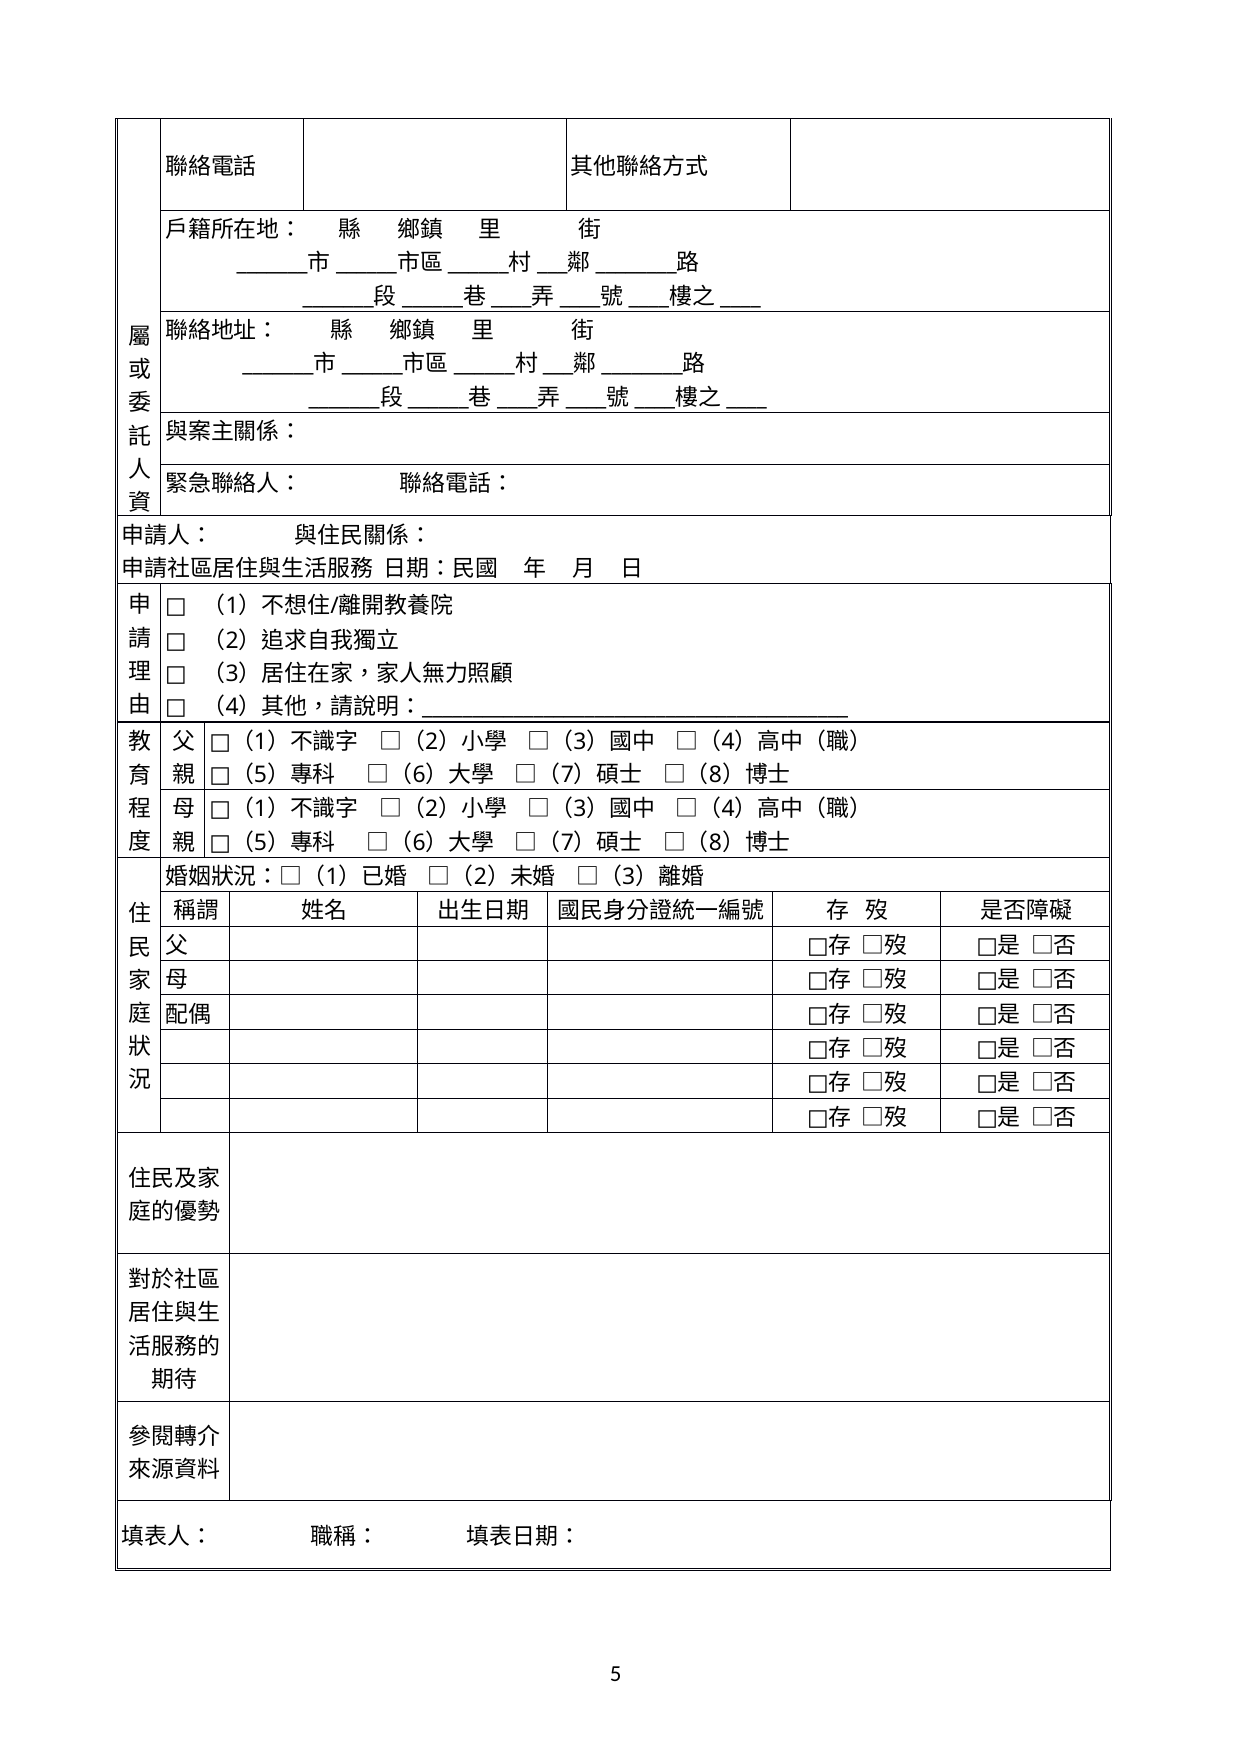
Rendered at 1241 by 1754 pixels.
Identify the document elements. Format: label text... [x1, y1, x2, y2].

table_cell □（1）不識字 □（2）小學 □（3）國中 □（4）高中（職） □（5）專科 □（6）大學 □（7）碩士 □（8）博士 [205, 723, 1109, 789]
table_cell [418, 927, 547, 960]
table_cell [230, 961, 417, 994]
table_cell □存 □歿 [773, 1030, 940, 1063]
table_cell 與案主關係： [161, 413, 1109, 463]
table_cell 聯絡電話 [161, 119, 303, 210]
table_cell [230, 1133, 1109, 1253]
table_cell [161, 1030, 229, 1063]
table_cell [548, 1064, 772, 1097]
table_cell [161, 1099, 229, 1132]
table_cell [548, 927, 772, 960]
table_cell 稱謂 [161, 892, 229, 926]
table_cell 父親 [161, 723, 204, 789]
table_cell □存 □歿 [773, 1099, 940, 1132]
table_cell [230, 927, 417, 960]
table_cell 教育程度 [118, 723, 160, 857]
table_cell 對於社區居住與生活服務的期待 [118, 1254, 229, 1401]
table_cell [548, 961, 772, 994]
table_cell □存 □歿 [773, 961, 940, 994]
table_cell [161, 1064, 229, 1097]
table_cell 母 [161, 961, 229, 994]
table_cell 存 歿 [773, 892, 940, 926]
table_cell 母親 [161, 790, 204, 857]
table_cell 其他聯絡方式 [567, 119, 790, 210]
table_cell [548, 1099, 772, 1132]
table_cell □是 □否 [941, 961, 1109, 994]
table_cell [230, 1099, 417, 1132]
table_cell [230, 995, 417, 1029]
table_cell □是 □否 [941, 927, 1109, 960]
table_cell （1）不想住/離開教養院 （2）追求自我獨立 （3）居住在家，家人無力照顧 （4）其他，請說明：__________________________________________ [161, 584, 1109, 721]
table_cell [548, 995, 772, 1029]
table_cell [230, 1064, 417, 1097]
table_cell [230, 1030, 417, 1063]
table_cell 配偶 [161, 995, 229, 1029]
table_cell 填表人： 職稱： 填表日期： [118, 1501, 1110, 1568]
table_cell [418, 995, 547, 1029]
table_cell □是 □否 [941, 1099, 1109, 1132]
table_cell 參閱轉介來源資料 [118, 1402, 229, 1500]
table_cell 出生日期 [418, 892, 547, 926]
table_cell 住民家庭狀況 [118, 858, 160, 1132]
table_cell [418, 1030, 547, 1063]
table_cell 申請人： 與住民關係： 申請社區居住與生活服務 日期：民國 年 月 日 [118, 516, 1110, 583]
table_cell □是 □否 [941, 995, 1109, 1029]
table_cell [418, 1099, 547, 1132]
table_cell □存 □歿 [773, 1064, 940, 1097]
table_cell 姓名 [230, 892, 417, 926]
table_cell [548, 1030, 772, 1063]
table_cell 聯絡地址： 縣 鄉鎮 里 街 _______市 ______市區 ______村 ___鄰 ________路 _______段 ______巷 ____弄 ____號 ____樓之 ____ [161, 312, 1109, 412]
table_cell □是 □否 [941, 1064, 1109, 1097]
table_cell 婚姻狀況：□（1）已婚 □（2）未婚 □（3）離婚 [161, 858, 1109, 891]
table_cell [418, 1064, 547, 1097]
table_cell 國民身分證統一編號 [548, 892, 772, 926]
table_cell 父 [161, 927, 229, 960]
table_cell □是 □否 [941, 1030, 1109, 1063]
table_cell 申請理由 [118, 584, 160, 721]
table_cell [418, 961, 547, 994]
table_cell 住民及家庭的優勢 [118, 1133, 229, 1253]
table_cell [791, 119, 1109, 210]
table_cell 緊急聯絡人： 聯絡電話： [161, 465, 1109, 515]
table_cell 是否障礙 [941, 892, 1109, 926]
table_cell □存 □歿 [773, 927, 940, 960]
table_cell □存 □歿 [773, 995, 940, 1029]
table_cell 戶籍所在地： 縣 鄉鎮 里 街 _______市 ______市區 ______村 ___鄰 ________路 _______段 ______巷 ____弄 ____號 ____樓之 ____ [161, 211, 1109, 311]
table_cell [230, 1402, 1109, 1500]
table_cell □（1）不識字 □（2）小學 □（3）國中 □（4）高中（職） □（5）專科 □（6）大學 □（7）碩士 □（8）博士 [205, 790, 1109, 857]
table_cell [304, 119, 566, 210]
table_cell 家屬或委託人 資料 [118, 119, 160, 515]
table_cell [230, 1254, 1109, 1401]
